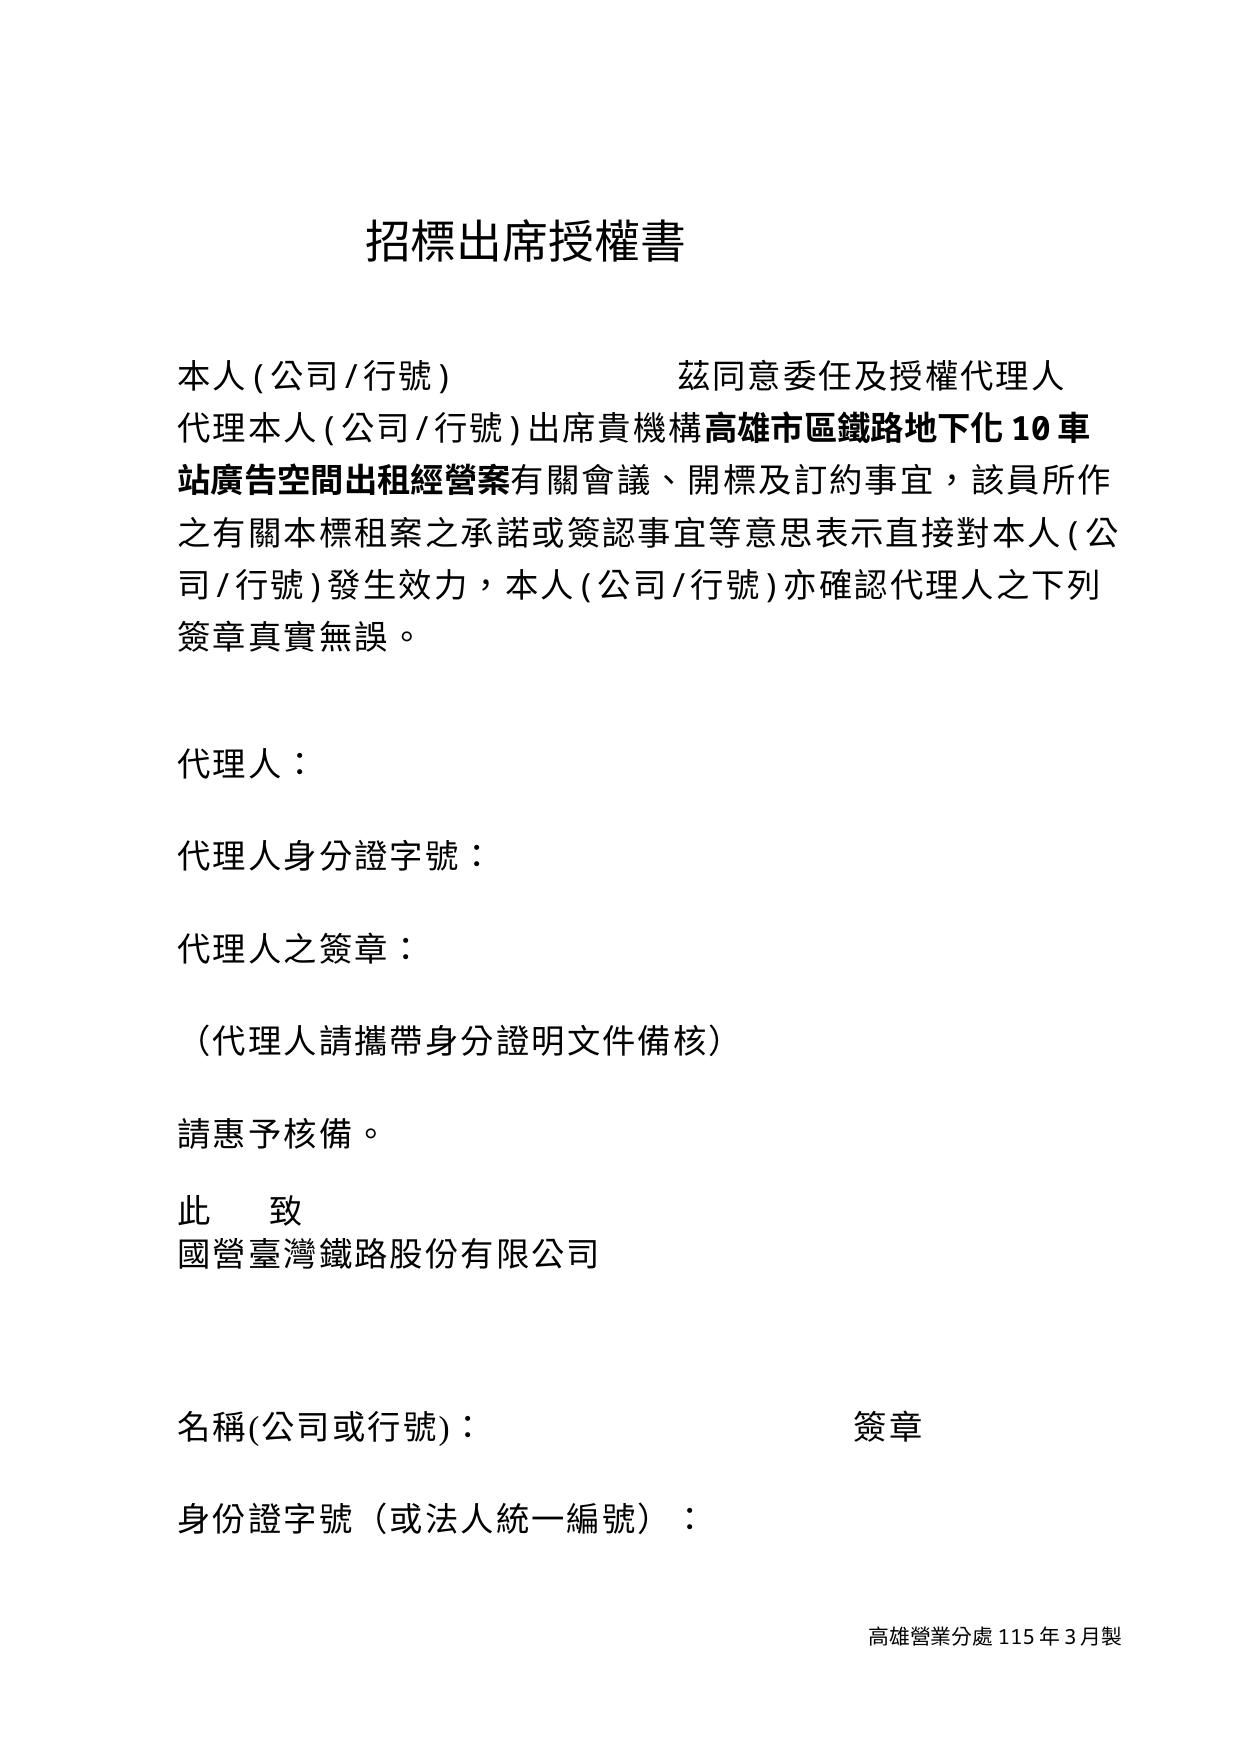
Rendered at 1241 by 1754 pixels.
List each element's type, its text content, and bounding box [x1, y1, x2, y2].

text 國營臺灣鐵路股份有限公司 [177, 1230, 1070, 1276]
text 身份證字號（或法人統一編號）： [177, 1476, 997, 1538]
text 本人(公司/行號) 茲同意委任及授權代理人 代理本人(公司/行號)出席貴機構高雄市區鐵路地下化10車站廣告空間出租經營案有關會議、開標及訂約事宜，該員所作之有關本標租案之承諾或簽認事宜等意思表示直接對本人(公司/行號)發生效力，本人(公司/行號)亦確認代理人之下列簽章真實無誤。 [177, 347, 1118, 659]
text 此 致 [177, 1167, 997, 1230]
text 請惠予核備。 [177, 1090, 997, 1152]
text 代理人： [177, 720, 1122, 782]
text 名稱(公司或行號)： 簽章 [177, 1383, 997, 1446]
text 招標出席授權書 [365, 165, 934, 290]
text 代理人身分證字號： [177, 812, 1048, 875]
text （代理人請攜帶身分證明文件備核） [177, 997, 1048, 1060]
text 代理人之簽章： [177, 905, 1048, 967]
